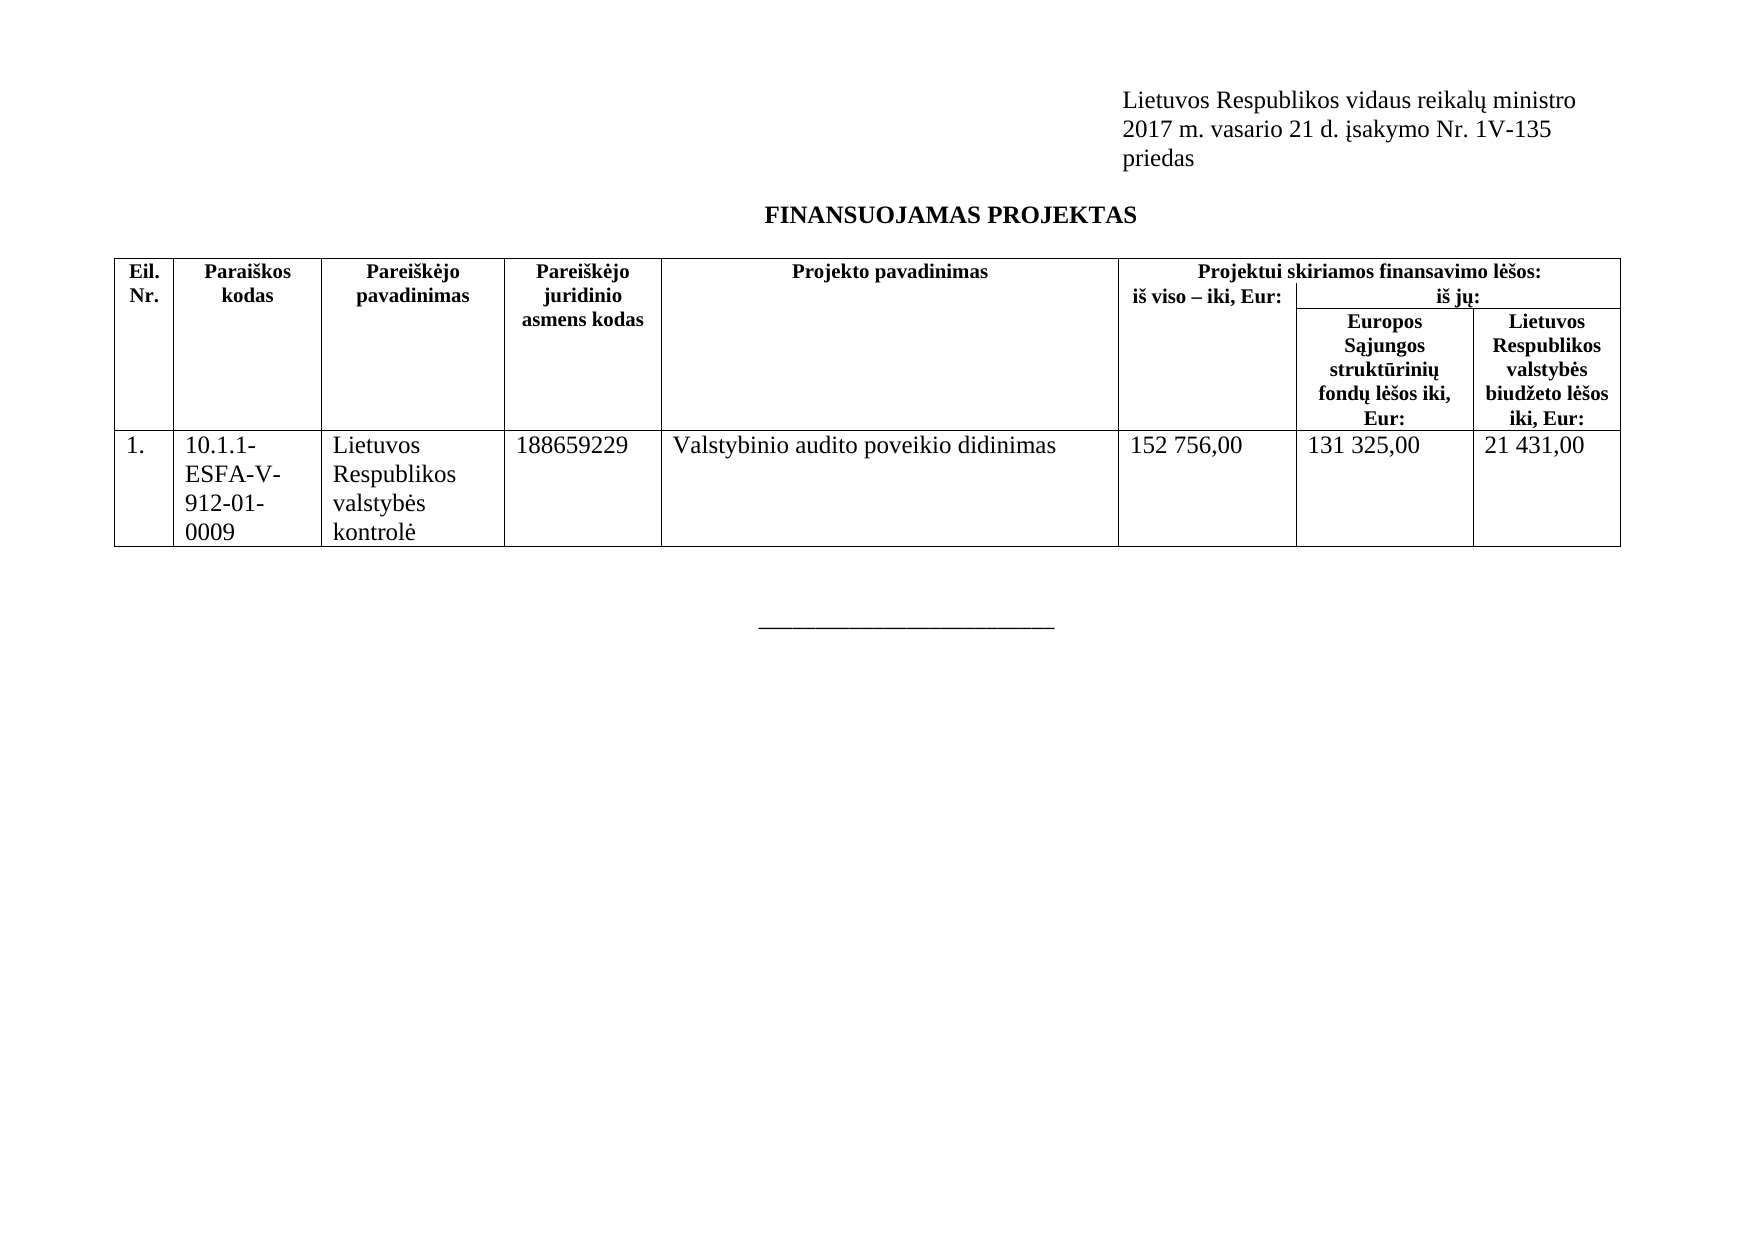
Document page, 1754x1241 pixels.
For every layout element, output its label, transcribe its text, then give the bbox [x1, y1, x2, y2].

table_cell Valstybinio audito poveikio didinimas [662, 431, 1118, 546]
table_cell Europos Sąjungos struktūrinių fondų lėšos iki, Eur: [1297, 309, 1473, 429]
table_cell 152 756,00 [1119, 431, 1296, 546]
table_cell 131 325,00 [1297, 431, 1473, 546]
text 2017 m. vasario 21 d. įsakymo Nr. 1V-135 [1122, 114, 1636, 143]
table_header Projektui skiriamos finansavimo lėšos: [1119, 259, 1620, 283]
text priedas [1122, 143, 1636, 172]
table_cell Lietuvos Respublikos valstybės kontrolė [322, 431, 504, 546]
table_header Paraiškos kodas [174, 259, 321, 429]
text __________________________ [177, 604, 1636, 632]
table_cell 1. [115, 431, 173, 546]
table_cell 21 431,00 [1474, 431, 1620, 546]
text FINANSUOJAMAS PROJEKTAS [177, 200, 1636, 229]
table_header Projekto pavadinimas [662, 259, 1118, 429]
table_cell Lietuvos Respublikos valstybės biudžeto lėšos iki, Eur: [1474, 309, 1620, 429]
table_header Eil. Nr. [115, 259, 173, 429]
table_cell 188659229 [505, 431, 661, 546]
table_header Pareiškėjo pavadinimas [322, 259, 504, 429]
table_header Pareiškėjo juridinio asmens kodas [505, 259, 661, 429]
table_cell iš jų: [1297, 283, 1620, 308]
text Lietuvos Respublikos vidaus reikalų ministro [1122, 85, 1636, 114]
table_cell 10.1.1-ESFA-V-912-01-0009 [174, 431, 321, 546]
table_cell iš viso – iki, Eur: [1119, 283, 1296, 429]
